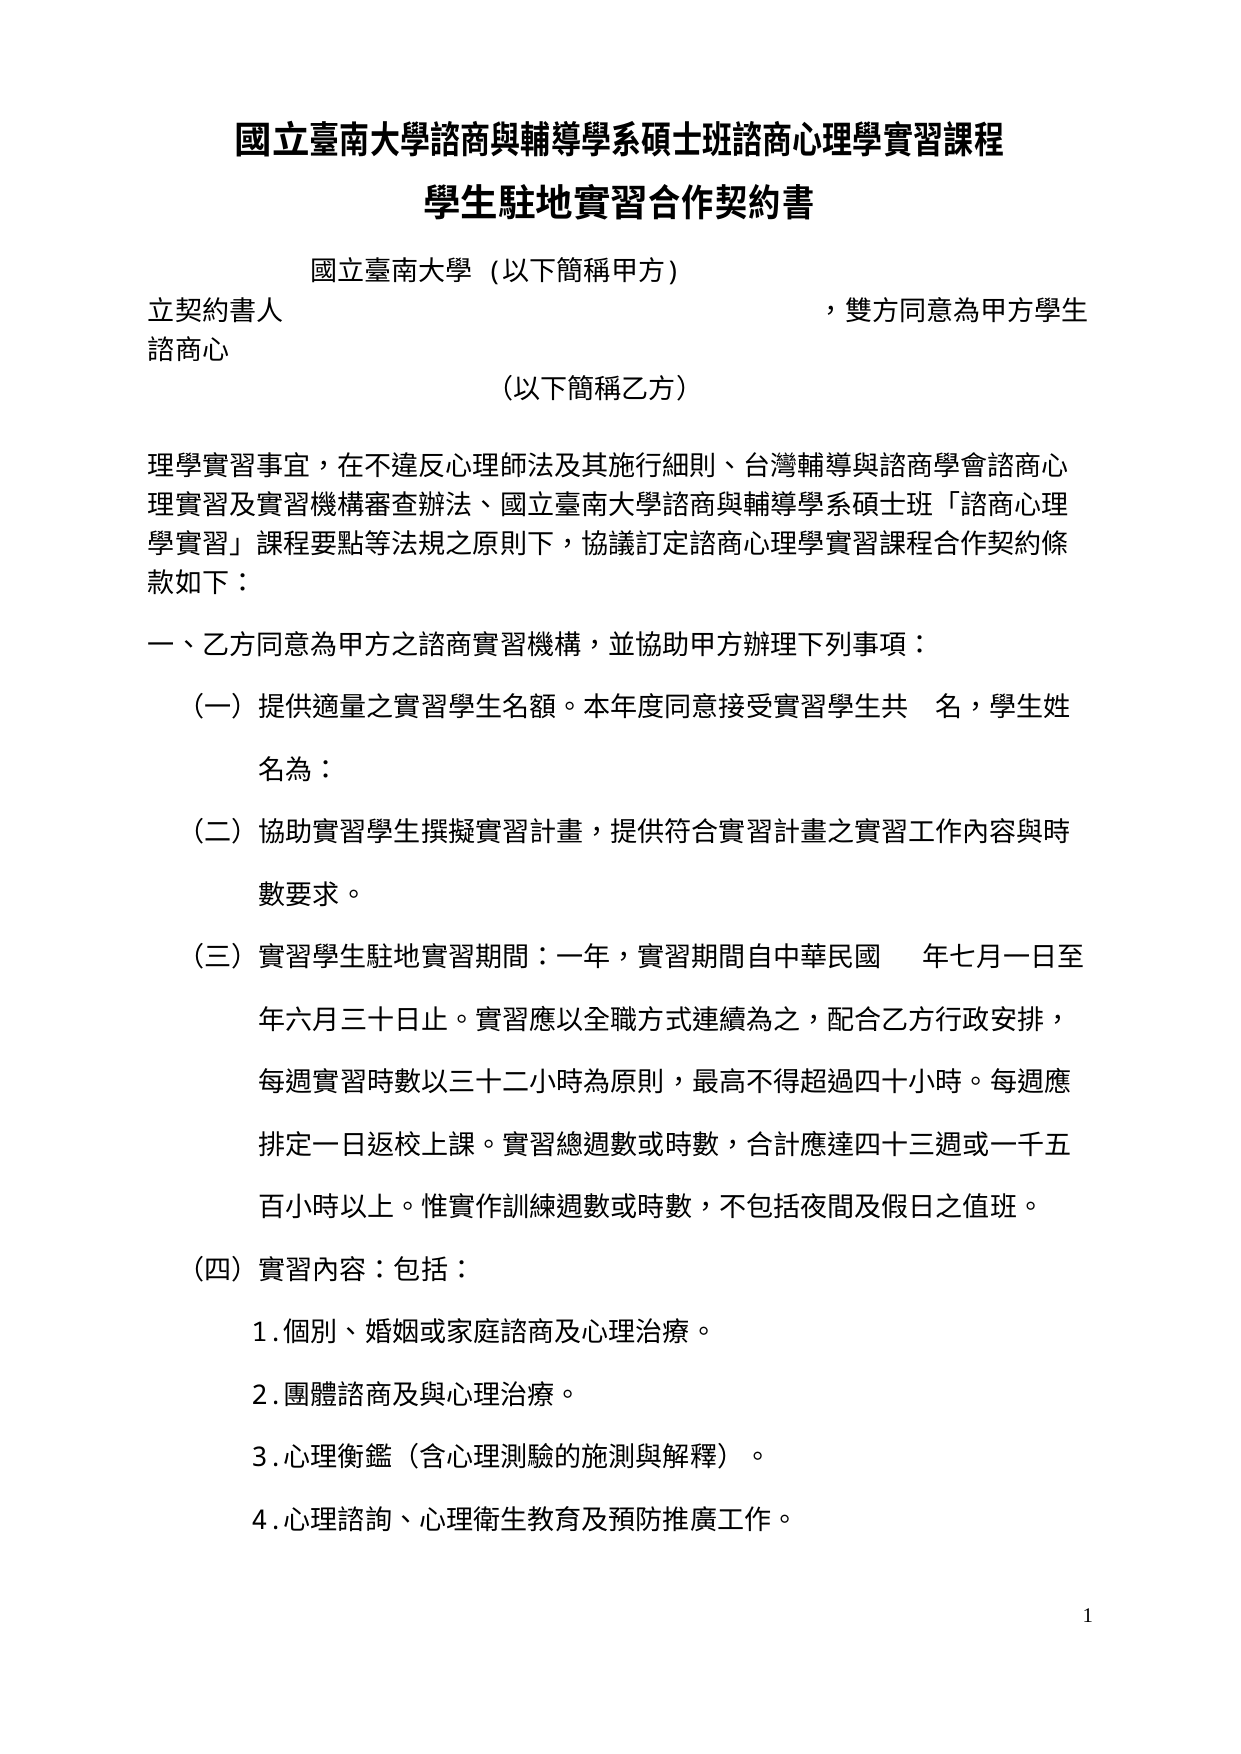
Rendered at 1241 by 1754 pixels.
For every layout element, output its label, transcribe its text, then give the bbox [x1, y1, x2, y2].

text 學生駐地實習合作契約書 [148, 158, 1092, 221]
text 國立臺南大學諮商與輔導學系碩士班諮商心理學實習課程 [148, 96, 1092, 158]
text 立契約書人 ，雙方同意為甲方學生諮商心 [148, 289, 1092, 367]
text 3.心理衡鑑（含心理測驗的施測與解釋）。 [251, 1413, 1092, 1476]
text （二）協助實習學生撰擬實習計畫，提供符合實習計畫之實習工作內容與時數要求。 [177, 788, 1092, 913]
text （四）實習內容：包括： [177, 1226, 1092, 1288]
text 1.個別、婚姻或家庭諮商及心理治療。 [251, 1288, 1092, 1351]
text 理學實習事宜，在不違反心理師法及其施行細則、台灣輔導與諮商學會諮商心理實習及實習機構審查辦法、國立臺南大學諮商與輔導學系碩士班「諮商心理學實習」課程要點等法規之原則下，協議訂定諮商心理學實習課程合作契約條款如下： [148, 443, 1092, 601]
text （以下簡稱乙方） [148, 367, 1092, 407]
text 2.團體諮商及與心理治療。 [251, 1351, 1092, 1413]
text 4.心理諮詢、心理衛生教育及預防推廣工作。 [251, 1476, 1092, 1538]
text （一）提供適量之實習學生名額。本年度同意接受實習學生共 名，學生姓名為： [177, 663, 1092, 788]
text 一、乙方同意為甲方之諮商實習機構，並協助甲方辦理下列事項： [148, 601, 1092, 663]
text 國立臺南大學 (以下簡稱甲方) [148, 249, 1092, 289]
text （三）實習學生駐地實習期間：一年，實習期間自中華民國 年七月一日至 年六月三十日止。實習應以全職方式連續為之，配合乙方行政安排，每週實習時數以三十二小時為原則，最高不得超過四十小時。每週應排定一日返校上課。實習總週數或時數，合計應達四十三週或一千五百小時以上。惟實作訓練週數或時數，不包括夜間及假日之值班。 [177, 913, 1092, 1226]
